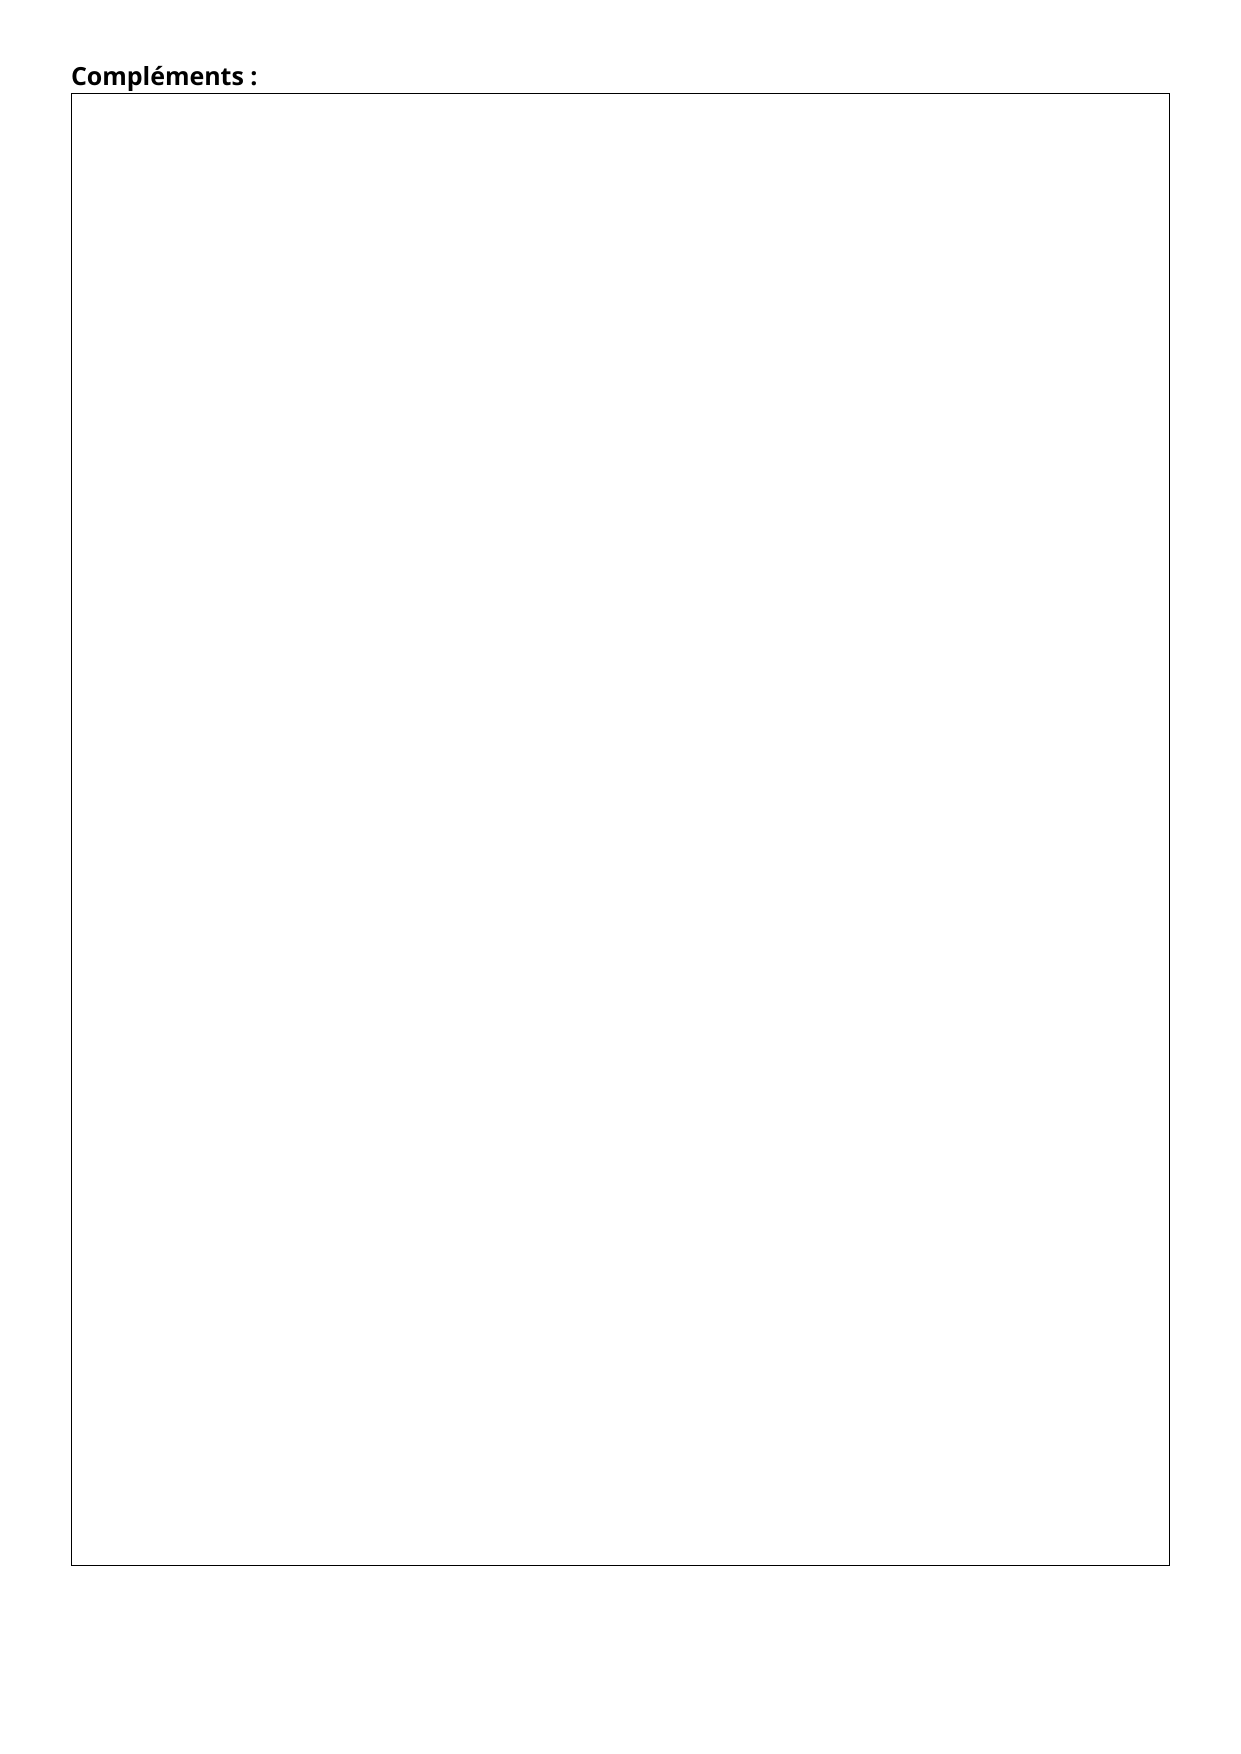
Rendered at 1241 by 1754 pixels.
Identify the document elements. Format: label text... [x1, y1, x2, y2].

text Compléments : [71, 59, 1169, 93]
